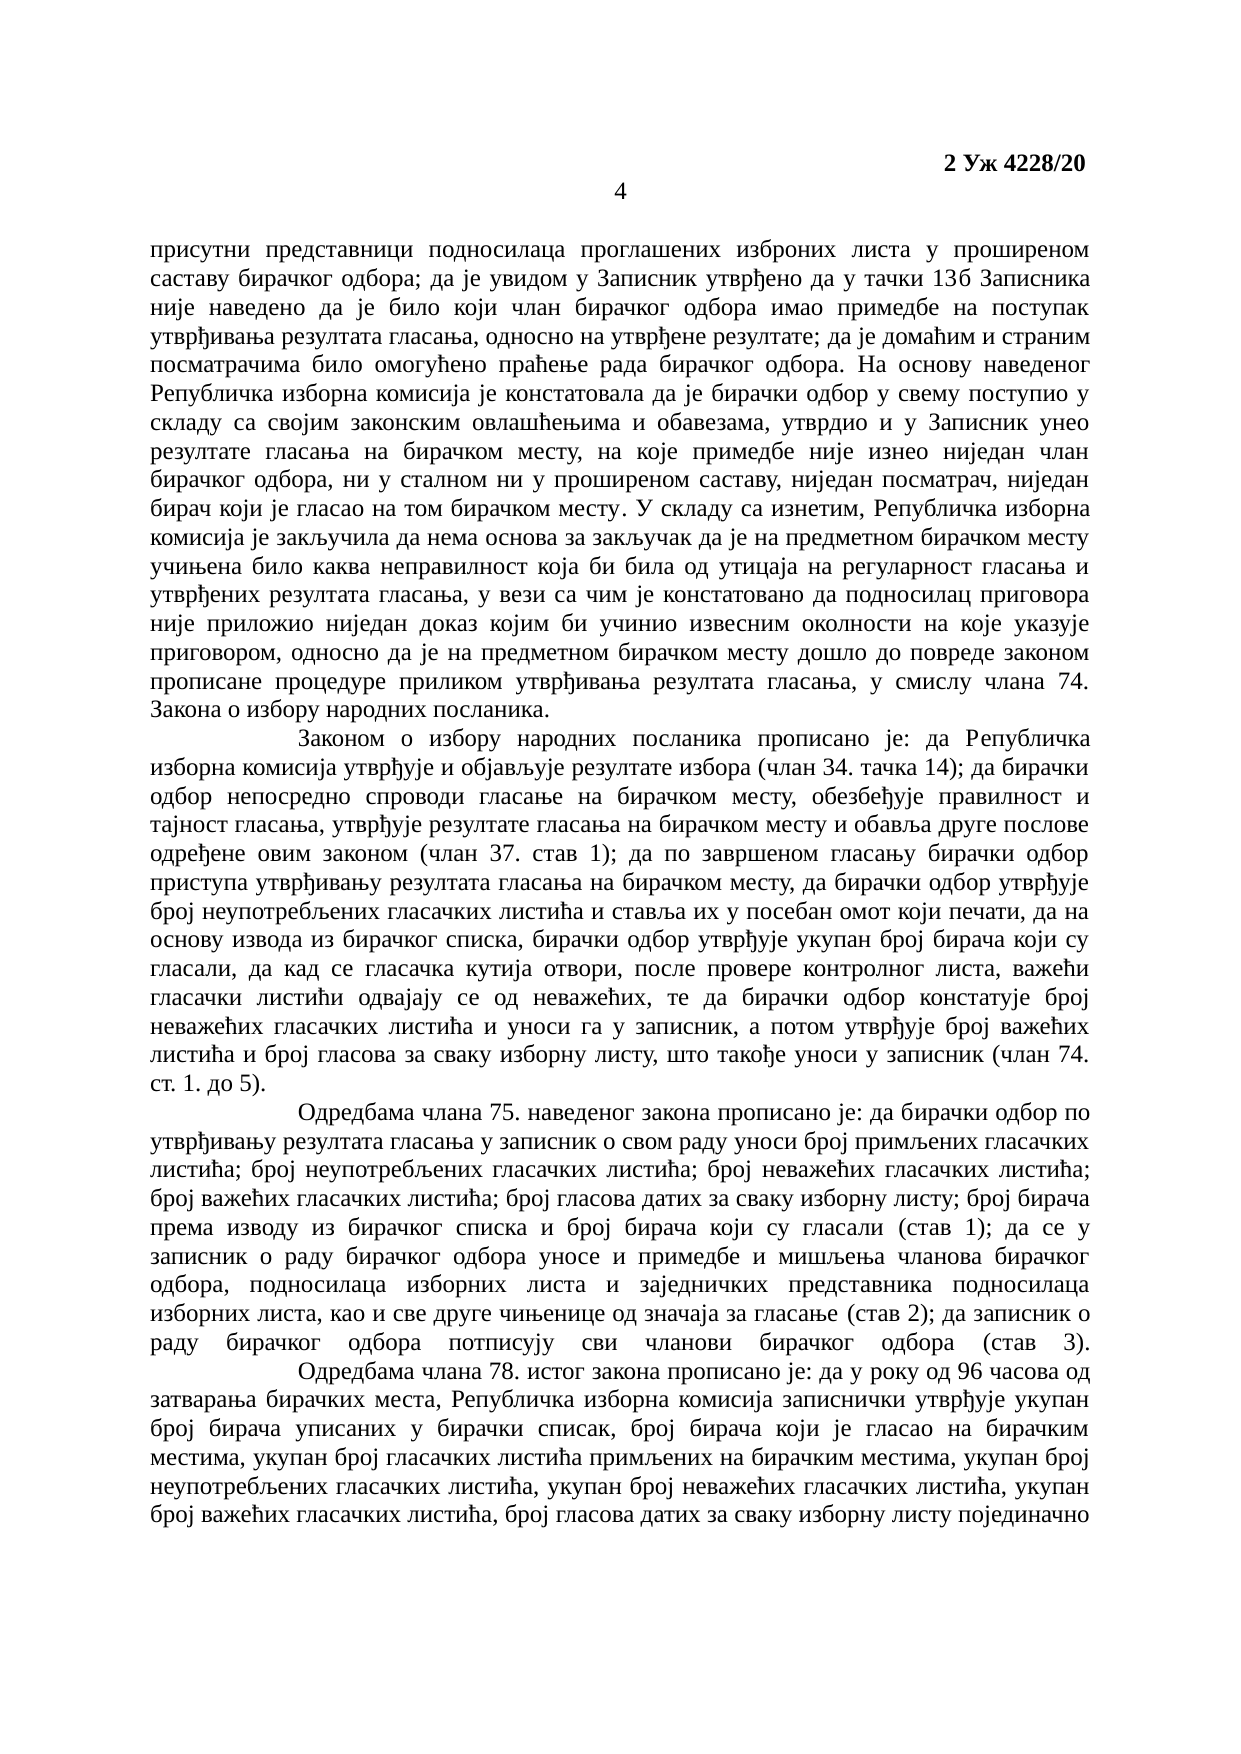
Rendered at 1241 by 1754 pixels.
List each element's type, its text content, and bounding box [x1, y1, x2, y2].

text Одредбама члана 75. наведеног закона прописано је: да бирачки одбор по утврђивању резултата гласања у записник о свом раду уноси број примљених гласачких листића; број неупотребљених гласачких листића; број неважећих гласачких листића; број важећих гласачких листића; број гласова датих за сваку изборну листу; број бирача према изводу из бирачког списка и број бирача који су гласали (став 1); да се у записник о раду бирачког одбора уносе и примедбе и мишљења чланова бирачког одбора, подносилаца изборних листа и заједничких представника подносилаца изборних листа, као и све друге чињенице од значаја за гласање (став 2); да записник о раду бирачког одбора потписују сви чланови бирачког одбора (став 3). Одредбама члана 78. истог закона прописано је: да у року од 96 часова од затварања бирачких места, Републичка изборна комисија записнички утврђује укупан број бирача уписаних у бирачки списак, број бирача који је гласао на бирачким местима, укупан број гласачких листића примљених на бирачким местима, укупан број неупотребљених гласачких листића, укупан број неважећих гласачких листића, укупан број важећих гласачких листића, број гласова датих за сваку изборну листу појединачно [150, 1097, 1091, 1528]
text присутни представници подносилаца проглашених изброних листа у проширеном саставу бирачког одбора; да је увидом у Записник утврђено да у тачки 13б Записника није наведено да је било који члан бирачког одбора имао примедбе на поступак утврђивања резултата гласања, односно на утврђене резултате; да је домаћим и страним посматрачима било омогућено праћење рада бирачког одбора. На основу наведеног Републичка изборна комисија је констатовала да је бирачки одбор у свему поступио у складу са својим законским овлашћењима и обавезама, утврдио и у Записник унео резултате гласања на бирачком месту, на које примедбе није изнео ниједан члан бирачког одбора, ни у сталном ни у проширеном саставу, ниједан посматрач, ниједан бирач који је гласао на том бирачком месту. У складу са изнетим, Републичка изборна комисија је закључила да нема основа за закључак да је на предметном бирачком месту учињена било каква неправилност која би била од утицаја на регуларност гласања и утврђених резултата гласања, у вези са чим је констатовано да подносилац приговора није приложио ниједан доказ којим би учинио извесним околности на које указује приговором, односно да је на предметном бирачком месту дошло до повреде законом прописане процедуре приликом утврђивања резултата гласања, у смислу члана 74. Закона о избору народних посланика. [150, 234, 1091, 723]
text Законом о избору народних посланика прописано је: да Републичка изборна комисија утврђује и објављује резултате избора (члан 34. тачка 14); да бирачки одбор непосредно спроводи гласање на бирачком месту, обезбеђује правилност и тајност гласања, утврђује резултате гласања на бирачком месту и обавља друге послове одређене овим законом (члан 37. став 1); да по завршеном гласању бирачки одбор приступа утврђивању резултата гласања на бирачком месту, да бирачки одбор утврђује број неупотребљених гласачких листића и ставља их у посебан омот који печати, да на основу извода из бирачког списка, бирачки одбор утврђује укупан број бирача који су гласали, да кад се гласачка кутија отвори, после провере контролног листа, важећи гласачки листићи одвајају се од неважећих, те да бирачки одбор констатује број неважећих гласачких листића и уноси га у записник, а потом утврђује број важећих листића и број гласова за сваку изборну листу, што такође уноси у записник (члан 74. ст. 1. до 5). [150, 723, 1091, 1097]
